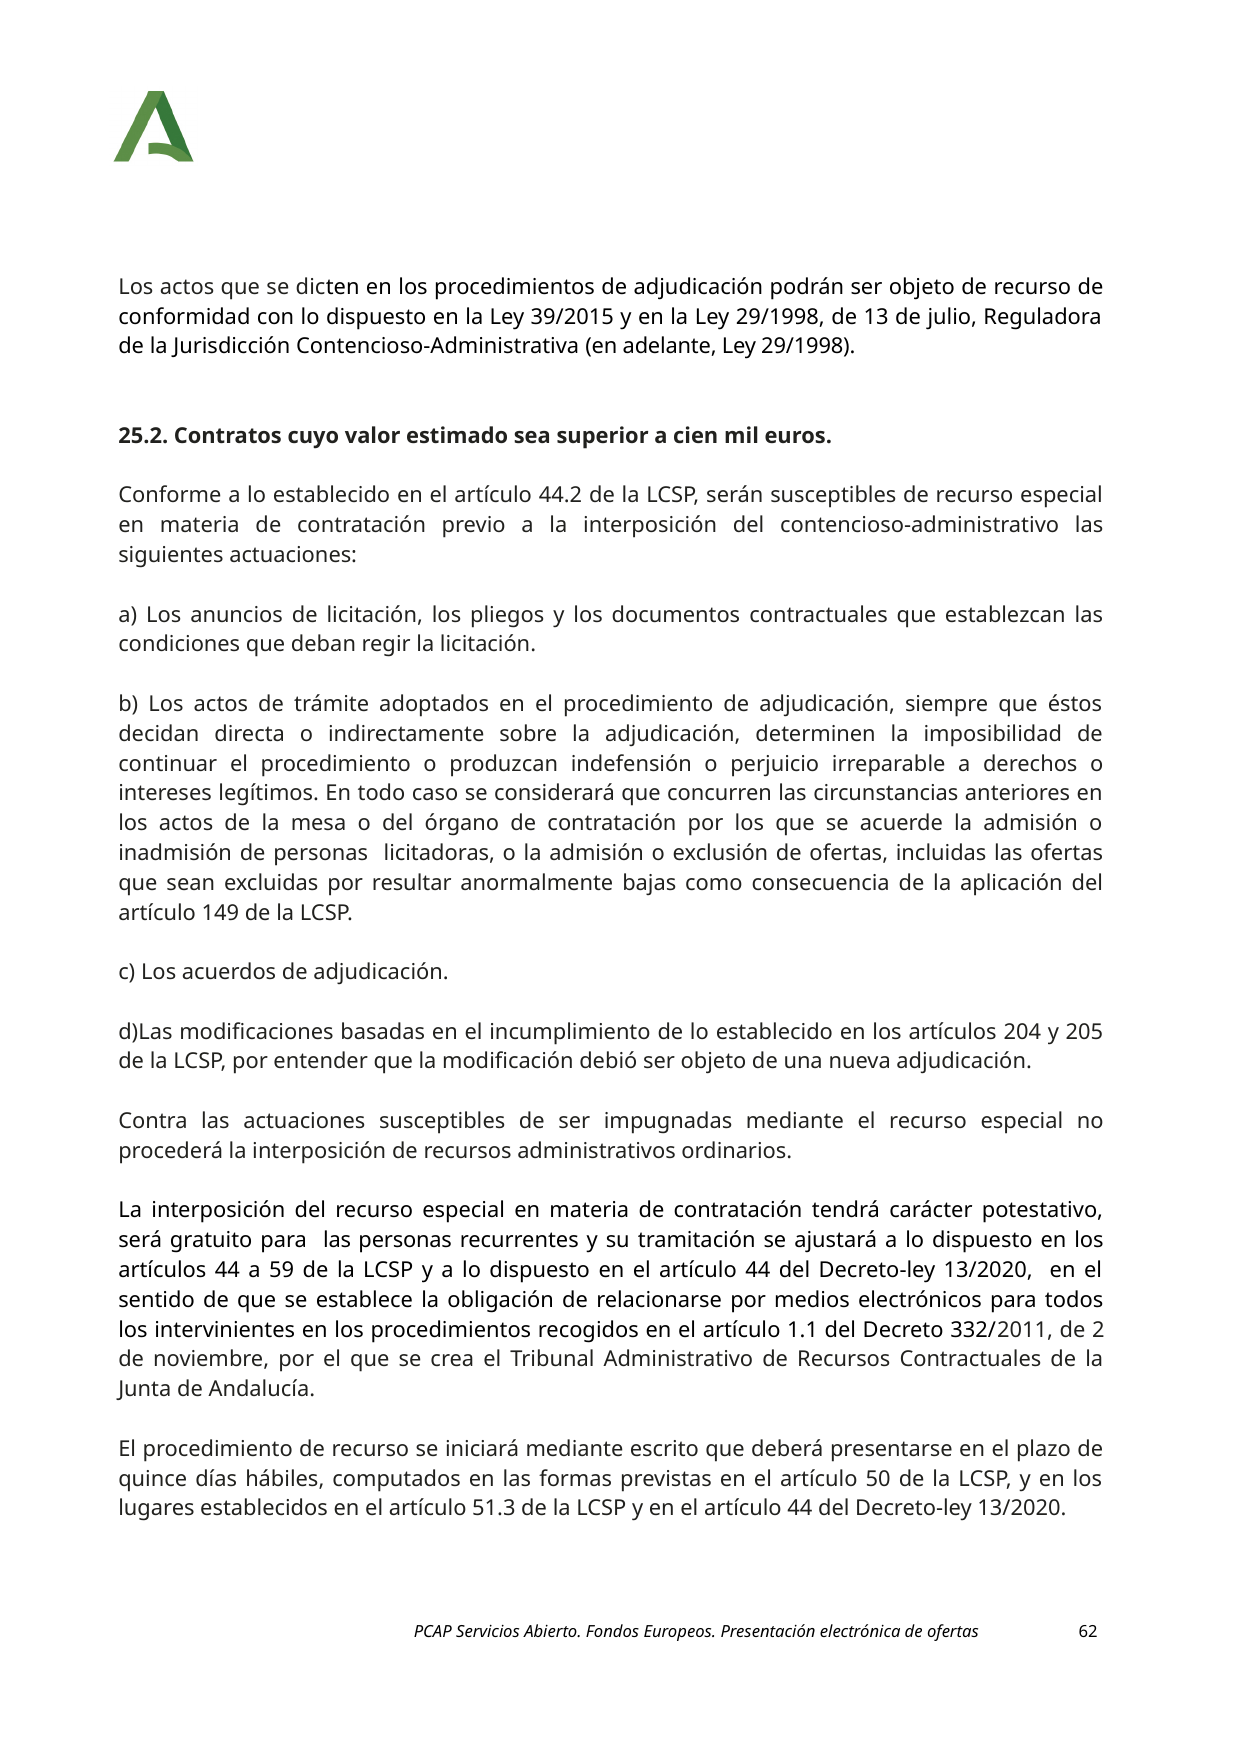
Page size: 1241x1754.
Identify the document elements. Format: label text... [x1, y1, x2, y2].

text Conforme a lo establecido en el artículo 44.2 de la LCSP, serán susceptibles de recurso especial en materia de contratación previo a la interposición del contencioso-administrativo las siguientes actuaciones: [118, 479, 1104, 569]
text El procedimiento de recurso se iniciará mediante escrito que deberá presentarse en el plazo de quince días hábiles, computados en las formas previstas en el artículo 50 de la LCSP, y en los lugares establecidos en el artículo 51.3 de la LCSP y en el artículo 44 del Decreto-ley 13/2020. [118, 1433, 1104, 1522]
picture [109, 86, 198, 166]
text c) Los acuerdos de adjudicación. [118, 956, 1104, 986]
text Contra las actuaciones susceptibles de ser impugnadas mediante el recurso especial no procederá la interposición de recursos administrativos ordinarios. [118, 1105, 1104, 1164]
text Los actos que se dicten en los procedimientos de adjudicación podrán ser objeto de recurso de conformidad con lo dispuesto en la Ley 39/2015 y en la Ley 29/1998, de 13 de julio, Reguladora de la Jurisdicción Contencioso-Administrativa (en adelante, Ley 29/1998). [118, 271, 1104, 360]
text b) Los actos de trámite adoptados en el procedimiento de adjudicación, siempre que éstos decidan directa o indirectamente sobre la adjudicación, determinen la imposibilidad de continuar el procedimiento o produzcan indefensión o perjuicio irreparable a derechos o intereses legítimos. En todo caso se considerará que concurren las circunstancias anteriores en los actos de la mesa o del órgano de contratación por los que se acuerde la admisión o inadmisión de personas licitadoras, o la admisión o exclusión de ofertas, incluidas las ofertas que sean excluidas por resultar anormalmente bajas como consecuencia de la aplicación del artículo 149 de la LCSP. [118, 688, 1104, 926]
text a) Los anuncios de licitación, los pliegos y los documentos contractuales que establezcan las condiciones que deban regir la licitación. [118, 598, 1104, 658]
text d)Las modificaciones basadas en el incumplimiento de lo establecido en los artículos 204 y 205 de la LCSP, por entender que la modificación debió ser objeto de una nueva adjudicación. [118, 1016, 1104, 1075]
text 25.2. Contratos cuyo valor estimado sea superior a cien mil euros. [118, 420, 1104, 449]
text La interposición del recurso especial en materia de contratación tendrá carácter potestativo, será gratuito para las personas recurrentes y su tramitación se ajustará a lo dispuesto en los artículos 44 a 59 de la LCSP y a lo dispuesto en el artículo 44 del Decreto-ley 13/2020, en el sentido de que se establece la obligación de relacionarse por medios electrónicos para todos los intervinientes en los procedimientos recogidos en el artículo 1.1 del Decreto 332/2011, de 2 de noviembre, por el que se crea el Tribunal Administrativo de Recursos Contractuales de la Junta de Andalucía. [118, 1194, 1104, 1403]
